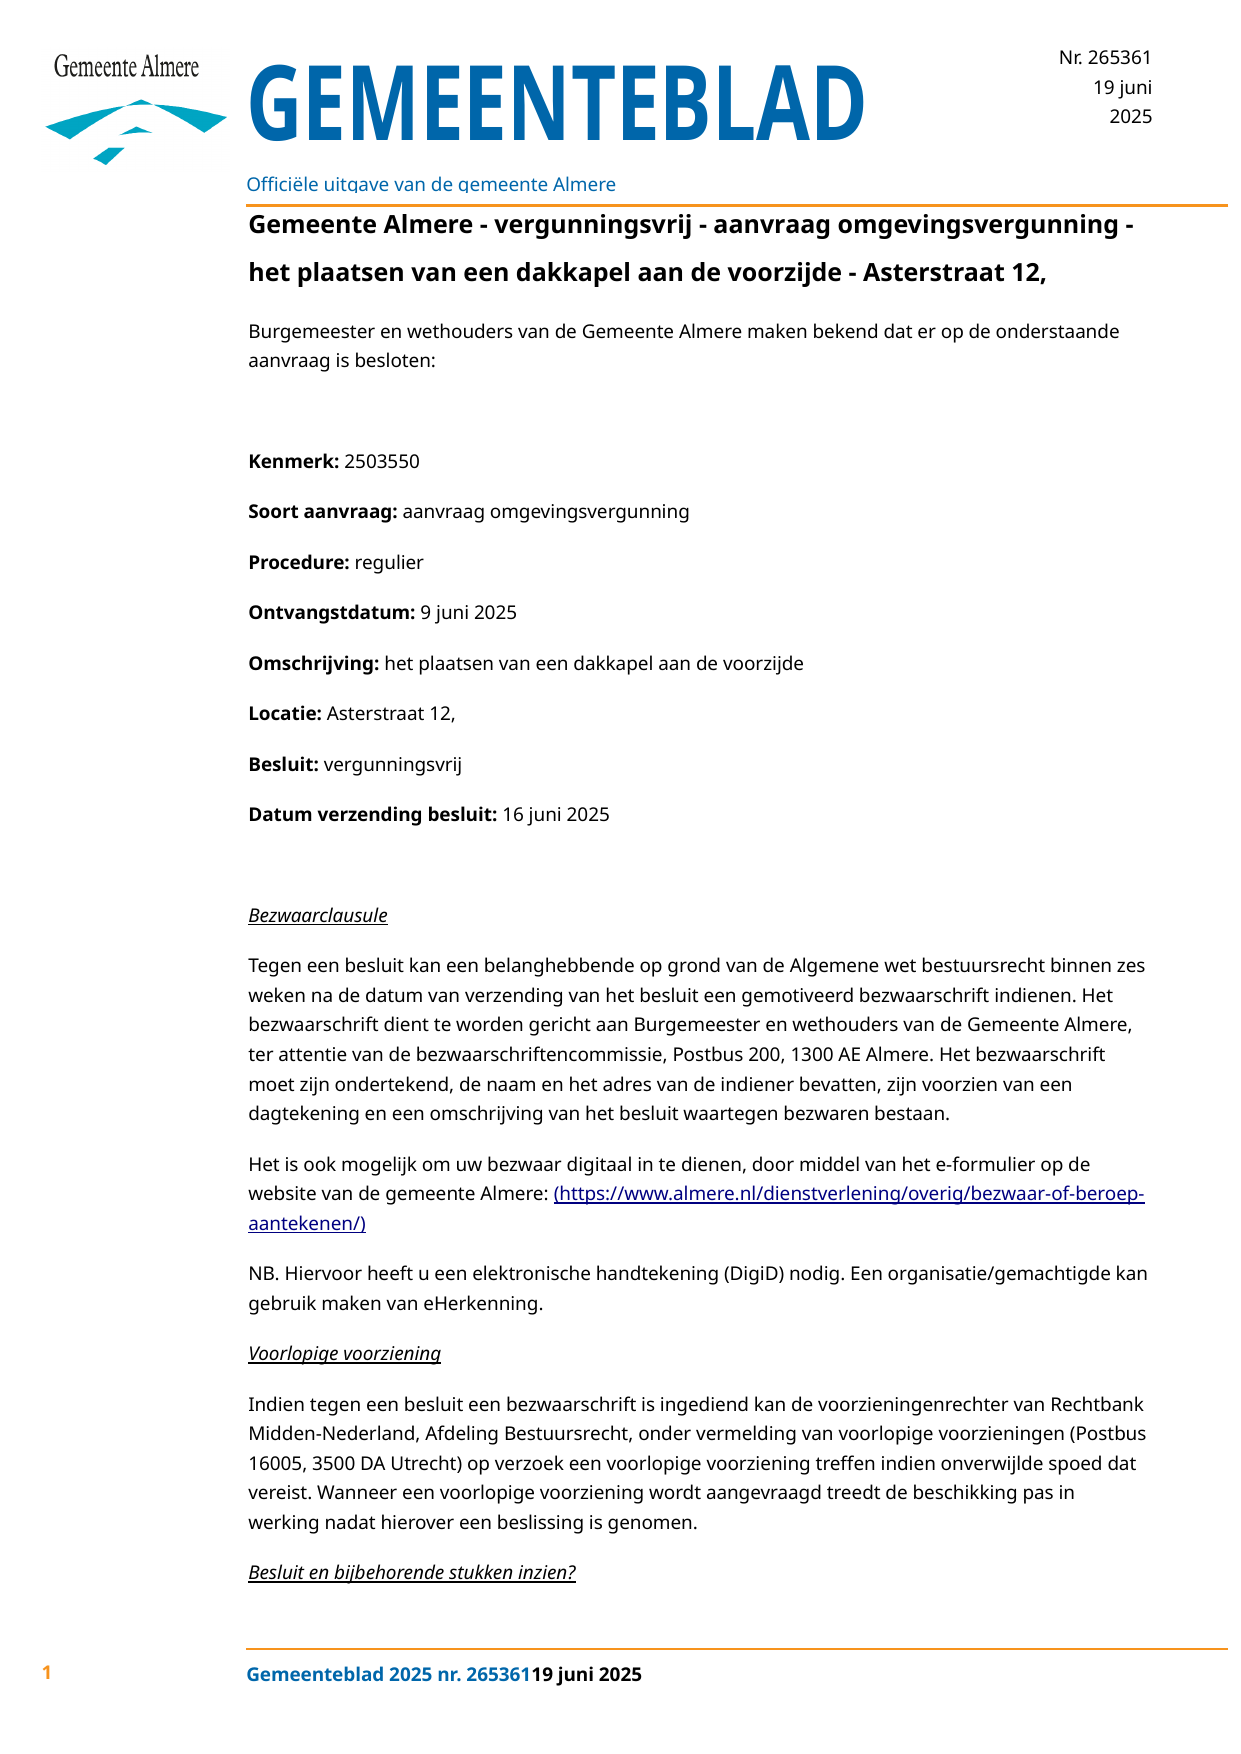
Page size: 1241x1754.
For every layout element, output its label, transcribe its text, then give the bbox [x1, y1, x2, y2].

text NB. Hiervoor heeft u een elektronische handtekening (DigiD) nodig. Een organisatie/gemachtigde kan gebruik maken van eHerkenning. [248, 1260, 1152, 1316]
text Procedure: regulier [248, 549, 1152, 575]
text Besluit en bijbehorende stukken inzien? [248, 1559, 1152, 1585]
text Datum verzending besluit: 16 juni 2025 [248, 801, 1152, 827]
text Ontvangstdatum: 9 juni 2025 [248, 599, 1152, 625]
text Het is ook mogelijk om uw bezwaar digitaal in te dienen, door middel van het e-formulier op de website van de gemeente Almere: (https://www.almere.nl/dienstverlening/overig/bezwaar-of-beroep-aantekenen/) [248, 1151, 1152, 1236]
picture [41, 47, 231, 172]
text Tegen een besluit kan een belanghebbende op grond van de Algemene wet bestuursrecht binnen zes weken na de datum van verzending van het besluit een gemotiveerd bezwaarschrift indienen. Het bezwaarschrift dient te worden gericht aan Burgemeester en wethouders van de Gemeente Almere, ter attentie van de bezwaarschriftencommissie, Postbus 200, 1300 AE Almere. Het bezwaarschrift moet zijn ondertekend, de naam en het adres van de indiener bevatten, zijn voorzien van een dagtekening en een omschrijving van het besluit waartegen bezwaren bestaan. [248, 952, 1152, 1126]
text Gemeente Almere - vergunningsvrij - aanvraag omgevingsvergunning - het plaatsen van een dakkapel aan de voorzijde - Asterstraat 12, [248, 207, 1152, 288]
text Omschrijving: het plaatsen van een dakkapel aan de voorzijde [248, 650, 1152, 676]
text Kenmerk: 2503550 [248, 448, 1152, 474]
text Indien tegen een besluit een bezwaarschrift is ingediend kan de voorzieningenrechter van Rechtbank Midden-Nederland, Afdeling Bestuursrecht, onder vermelding van voorlopige voorzieningen (Postbus 16005, 3500 DA Utrecht) op verzoek een voorlopige voorziening treffen indien onverwijlde spoed dat vereist. Wanneer een voorlopige voorziening wordt aangevraagd treedt de beschikking pas in werking nadat hierover een beslissing is genomen. [248, 1391, 1152, 1535]
text Burgemeester en wethouders van de Gemeente Almere maken bekend dat er op de onderstaande aanvraag is besloten: [248, 318, 1152, 373]
text Bezwaarclausule [248, 902, 1152, 928]
text Locatie: Asterstraat 12, [248, 700, 1152, 726]
text Besluit: vergunningsvrij [248, 751, 1152, 777]
text Soort aanvraag: aanvraag omgevingsvergunning [248, 499, 1152, 524]
text Voorlopige voorziening [248, 1340, 1152, 1366]
